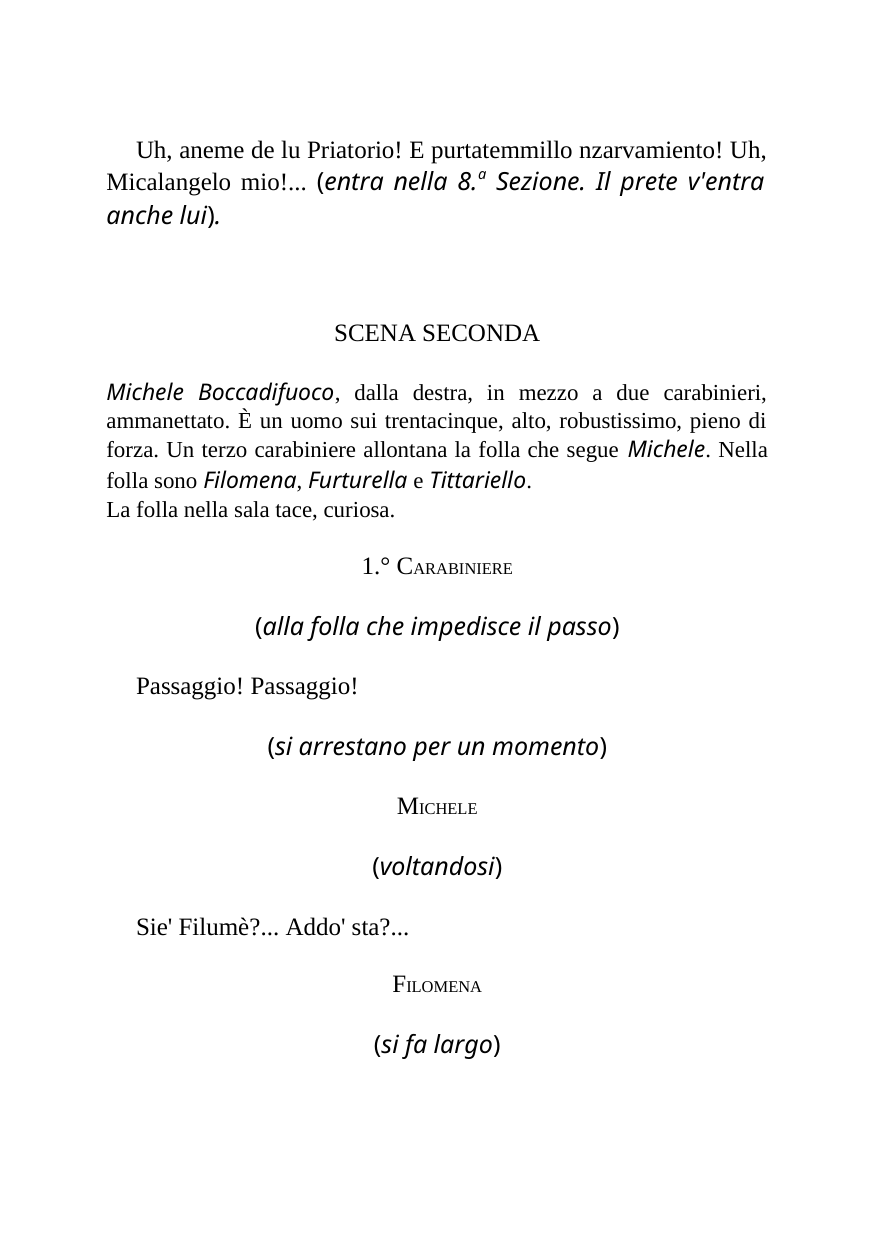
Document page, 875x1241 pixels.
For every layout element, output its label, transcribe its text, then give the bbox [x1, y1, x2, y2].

text SCENA SECONDA [106, 318, 768, 347]
text Sie' Filumè?... Addo' sta?... [106, 912, 768, 941]
text Filomena [106, 969, 768, 998]
text Passaggio! Passaggio! [106, 671, 768, 700]
text (alla folla che impedisce il passo) [106, 608, 768, 642]
text (si fa largo) [106, 1027, 768, 1061]
text Michele [106, 791, 768, 820]
text Uh, aneme de lu Priatorio! E purtatemmillo nzarvamiento! Uh, Micalangelo mio!... (entra nella 8.a Sezione. Il prete v'entra anche lui). [106, 135, 768, 232]
text (si arrestano per un momento) [106, 729, 768, 763]
text La folla nella sala tace, curiosa. [106, 496, 768, 522]
text 1.° Carabiniere [106, 551, 768, 579]
text (voltandosi) [106, 849, 768, 883]
text Michele Boccadifuoco, dalla destra, in mezzo a due carabinieri, ammanettato. È un uomo sui trentacinque, alto, robustissimo, pieno di forza. Un terzo carabiniere allontana la folla che segue Michele. Nella folla sono Filomena, Furturella e Tittariello. [106, 376, 768, 496]
